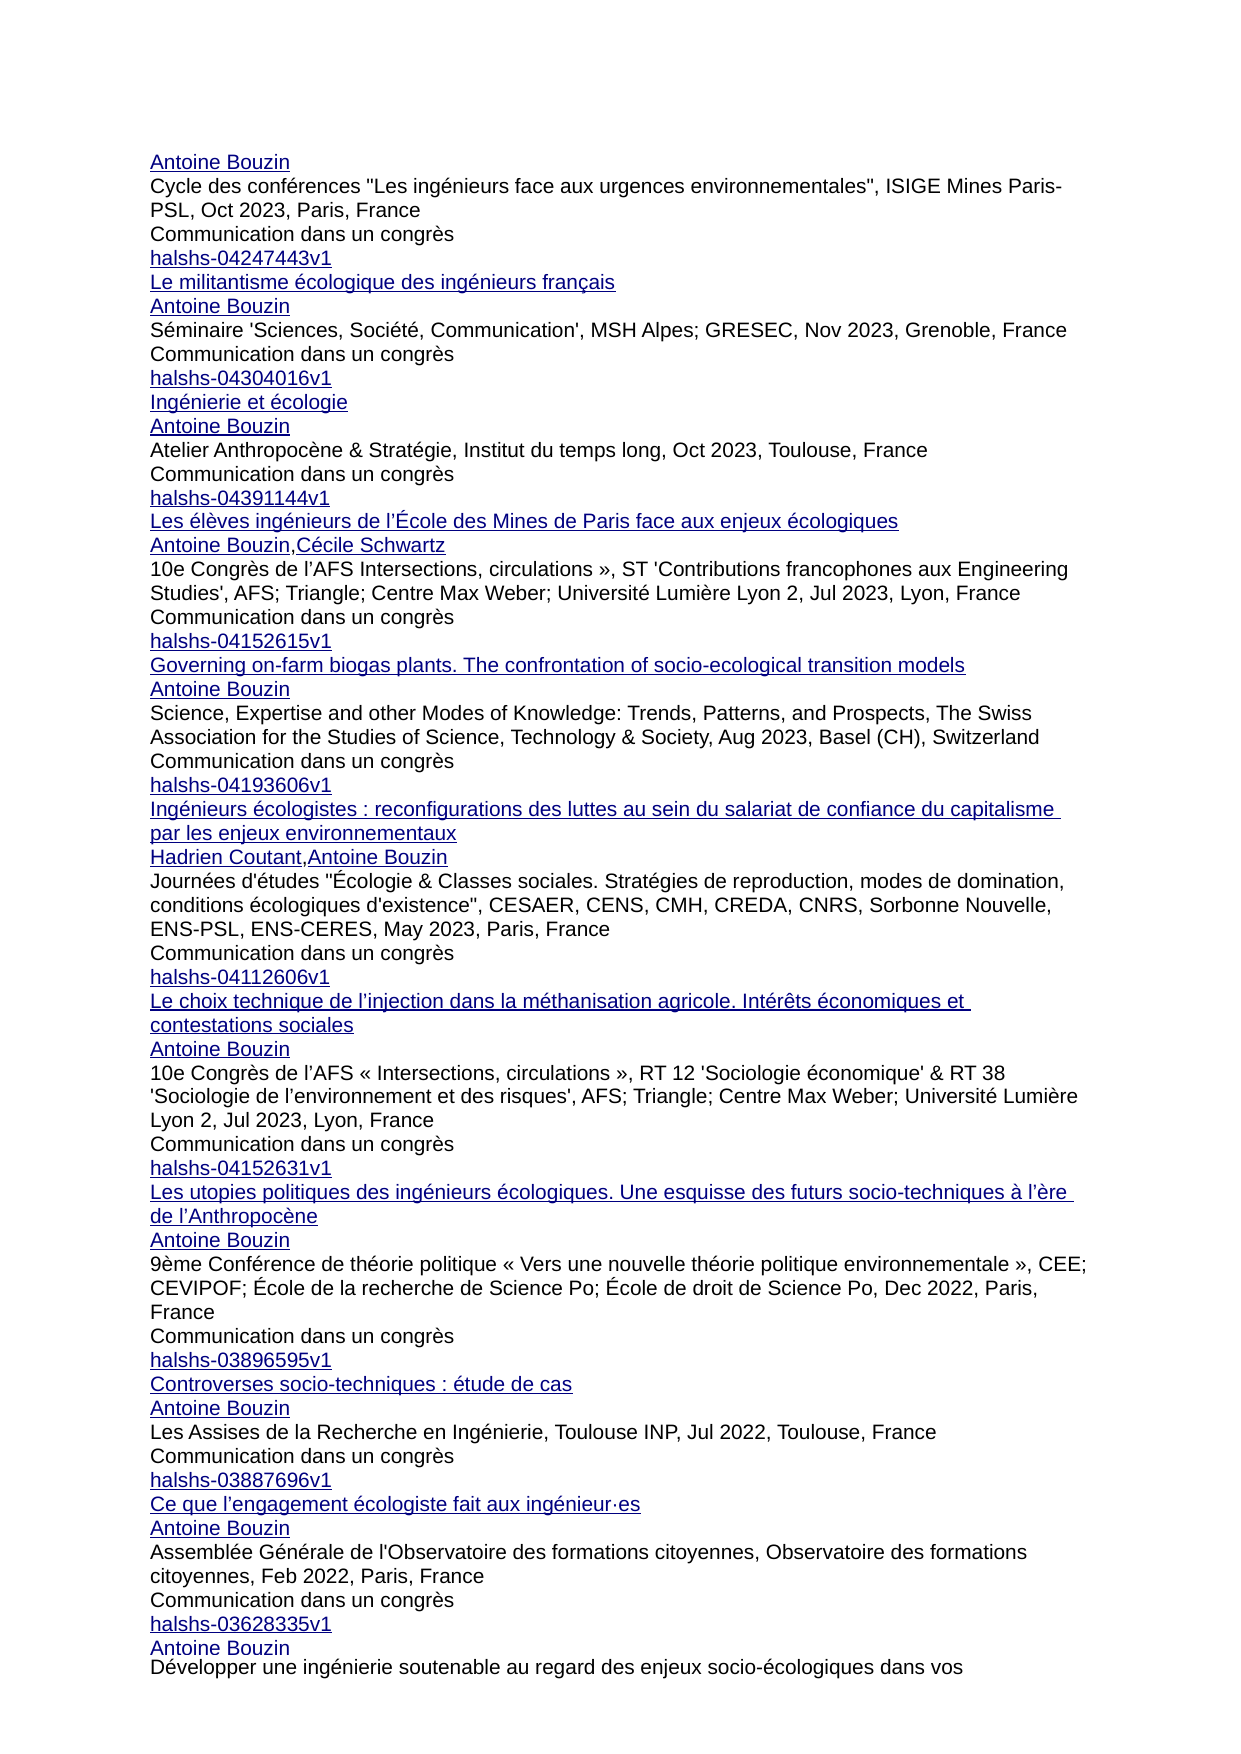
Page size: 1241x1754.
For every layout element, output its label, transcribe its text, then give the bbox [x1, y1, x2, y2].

table_cell Ingénierie et écologie Antoine Bouzin Atelier Anthropocène & Stratégie, Institut du temps long, Oct 2023, Toulouse, France Communication dans un congrès halshs-04391144v1 [150, 390, 1090, 509]
table_cell Ce que l’engagement écologiste fait aux ingénieur·es Antoine Bouzin Assemblée Générale de l'Observatoire des formations citoyennes, Observatoire des formations citoyennes, Feb 2022, Paris, France Communication dans un congrès halshs-03628335v1 [150, 1492, 1090, 1635]
table_cell Le militantisme écologique des ingénieurs français Antoine Bouzin Séminaire 'Sciences, Société, Communication', MSH Alpes; GRESEC, Nov 2023, Grenoble, France Communication dans un congrès halshs-04304016v1 [150, 270, 1090, 389]
table_cell Les élèves ingénieurs de l’École des Mines de Paris face aux enjeux écologiques Antoine Bouzin,Cécile Schwartz 10e Congrès de l’AFS Intersections, circulations », ST 'Contributions francophones aux Engineering Studies', AFS; Triangle; Centre Max Weber; Université Lumière Lyon 2, Jul 2023, Lyon, France Communication dans un congrès halshs-04152615v1 [150, 509, 1090, 653]
table_cell Ingénieurs écologistes : reconfigurations des luttes au sein du salariat de confiance du capitalisme par les enjeux environnementaux Hadrien Coutant,Antoine Bouzin Journées d'études "Écologie & Classes sociales. Stratégies de reproduction, modes de domination, conditions écologiques d'existence", CESAER, CENS, CMH, CREDA, CNRS, Sorbonne Nouvelle, ENS-PSL, ENS-CERES, May 2023, Paris, France Communication dans un congrès halshs-04112606v1 [150, 797, 1090, 988]
table_cell Pour une remise en cause du paradigme technique moderne Antoine Bouzin Développer une ingénierie soutenable au regard des enjeux socio-écologiques dans vos enseignements, ET-LIOS (Enseignements Technologiques de niveau Licence Ouverts pour une industrie du futur compétitive et Soutenable); INSA Lyon, Jun 2022, Lyon, France Communication dans un congrès halshs-03692443v1 [150, 1635, 1090, 1679]
table_cell Controverses socio-techniques : étude de cas Antoine Bouzin Les Assises de la Recherche en Ingénierie, Toulouse INP, Jul 2022, Toulouse, France Communication dans un congrès halshs-03887696v1 [150, 1372, 1090, 1492]
table_cell Antoine Bouzin Cycle des conférences "Les ingénieurs face aux urgences environnementales", ISIGE Mines Paris-PSL, Oct 2023, Paris, France Communication dans un congrès halshs-04247443v1 [150, 150, 1090, 270]
table_cell Le choix technique de l’injection dans la méthanisation agricole. Intérêts économiques et contestations sociales Antoine Bouzin 10e Congrès de l’AFS « Intersections, circulations », RT 12 'Sociologie économique' & RT 38 'Sociologie de l’environnement et des risques', AFS; Triangle; Centre Max Weber; Université Lumière Lyon 2, Jul 2023, Lyon, France Communication dans un congrès halshs-04152631v1 [150, 989, 1090, 1180]
table_cell Les utopies politiques des ingénieurs écologiques. Une esquisse des futurs socio-techniques à l’ère de l’Anthropocène Antoine Bouzin 9ème Conférence de théorie politique « Vers une nouvelle théorie politique environnementale », CEE; CEVIPOF; École de la recherche de Science Po; École de droit de Science Po, Dec 2022, Paris, France Communication dans un congrès halshs-03896595v1 [150, 1180, 1090, 1372]
table_cell Governing on-farm biogas plants. The confrontation of socio-ecological transition models Antoine Bouzin Science, Expertise and other Modes of Knowledge: Trends, Patterns, and Prospects, The Swiss Association for the Studies of Science, Technology & Society, Aug 2023, Basel (CH), Switzerland Communication dans un congrès halshs-04193606v1 [150, 653, 1090, 797]
